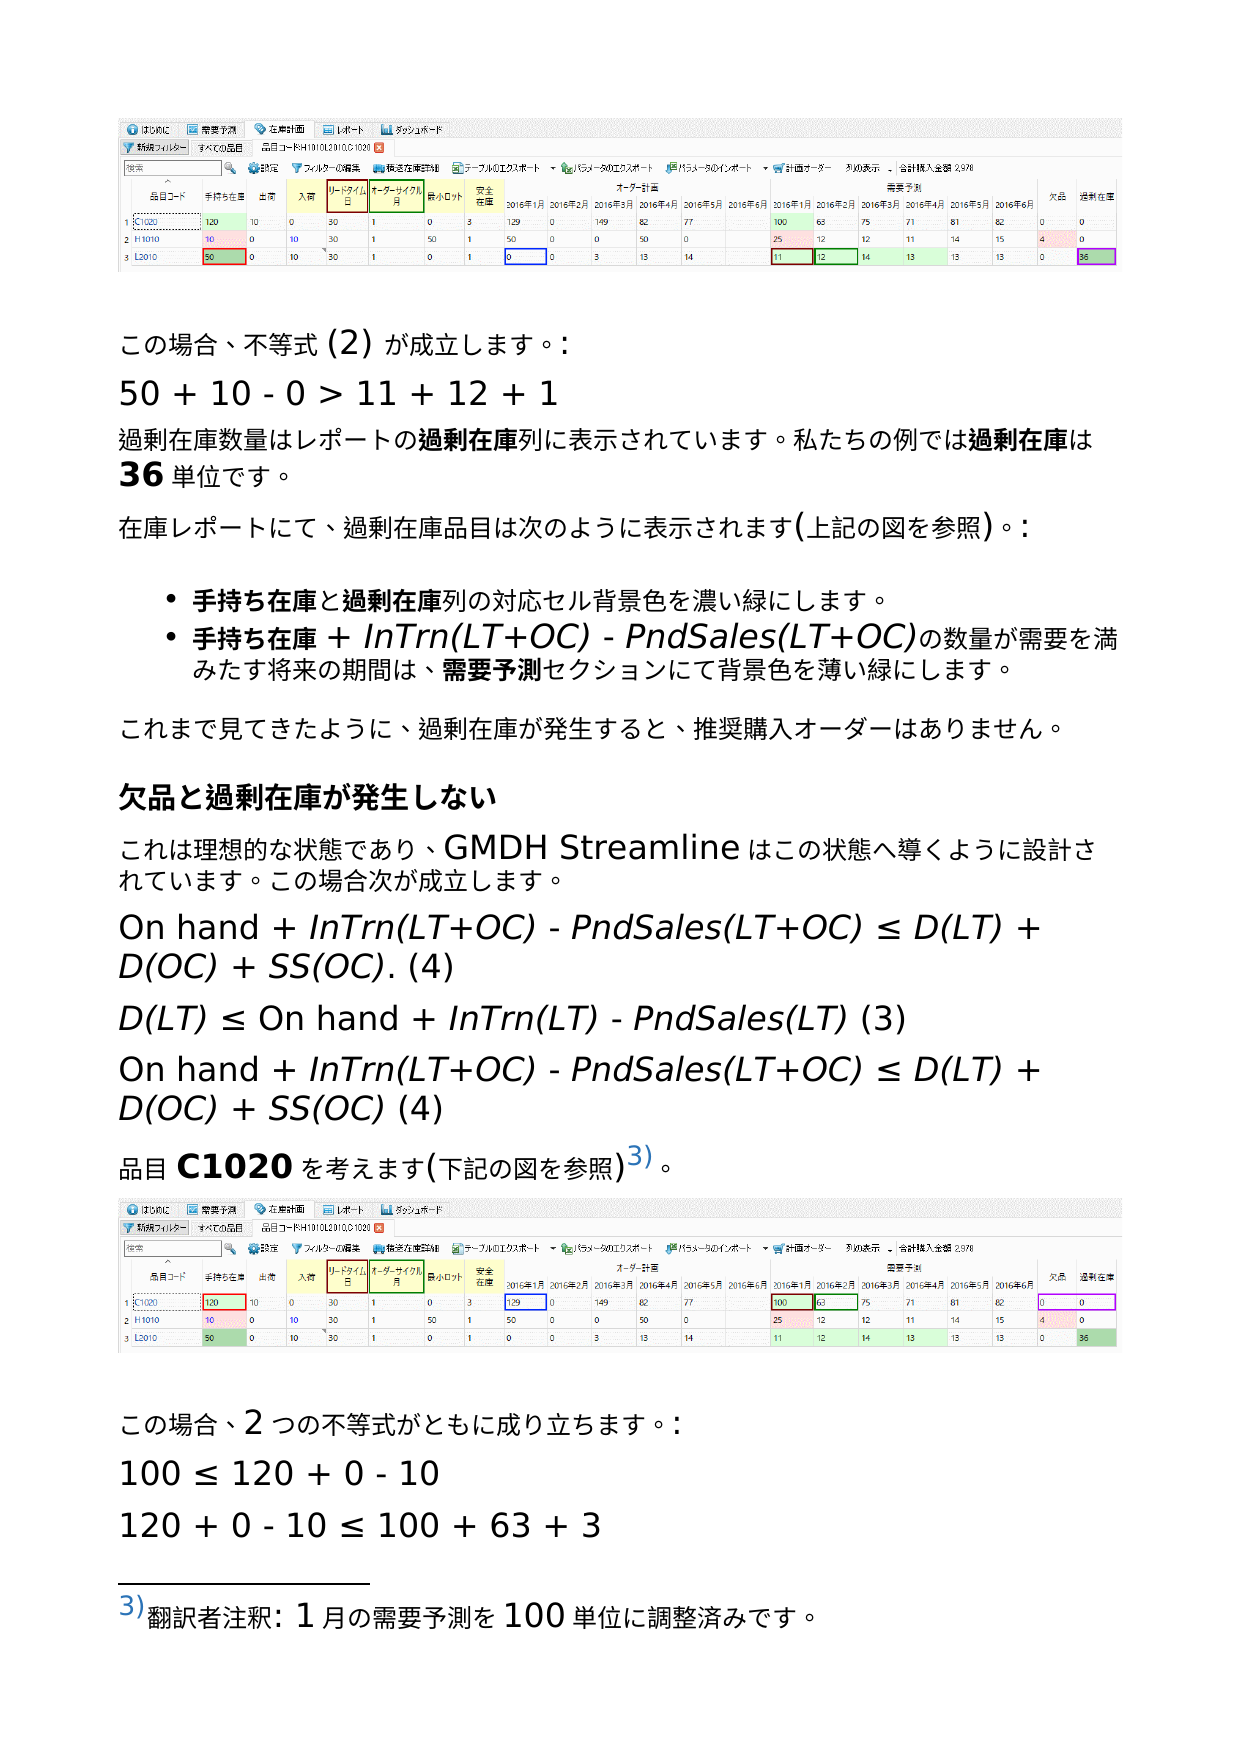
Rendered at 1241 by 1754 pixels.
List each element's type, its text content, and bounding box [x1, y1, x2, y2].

text 品目 C1020を考えます(下記の図を参照)。 [118, 1141, 1122, 1186]
text この場合、不等式 (2) が成立します。: [118, 323, 1122, 362]
text この場合、2つの不等式がともに成り立ちます。: [118, 1403, 1122, 1442]
text D(LT) ≤ On hand + InTrn(LT) - PndSales(LT) (3) [118, 999, 1122, 1038]
list 手持ち在庫と過剰在庫列の対応セル背景色を濃い緑にします。 [177, 587, 1122, 618]
text 100 ≤ 120 + 0 - 10 [118, 1455, 1122, 1494]
text On hand + InTrn(LT+OC) - PndSales(LT+OC) ≤ D(LT) + D(OC) + SS(OC). (4) [118, 909, 1122, 986]
list 手持ち在庫 + InTrn(LT+OC) - PndSales(LT+OC)の数量が需要を満みたす将来の期間は、需要予測セクションにて背景色を薄い緑にします。 [177, 618, 1122, 686]
text 翻訳者注釈: 1月の需要予測を100単位に調整済みです。 [118, 1590, 1122, 1636]
text 50 + 10 - 0 > 11 + 12 + 1 [118, 374, 1122, 413]
subtitle 欠品と過剰在庫が発生しない [118, 782, 1122, 816]
text 過剰在庫数量はレポートの過剰在庫列に表示されています。私たちの例では過剰在庫は36単位です。 [118, 426, 1122, 494]
text これは理想的な状態であり、GMDH Streamlineはこの状態へ導くように設計されています。この場合次が成立します。 [118, 828, 1122, 896]
text これまで見てきたように、過剰在庫が発生すると、推奨購入オーダーはありません。 [118, 715, 1122, 744]
picture [118, 1198, 1123, 1353]
text On hand + InTrn(LT+OC) - PndSales(LT+OC) ≤ D(LT) + D(OC) + SS(OC) (4) [118, 1050, 1122, 1128]
text 120 + 0 - 10 ≤ 100 + 63 + 3 [118, 1506, 1122, 1545]
picture [118, 118, 1123, 272]
text 在庫レポートにて、過剰在庫品目は次のように表示されます(上記の図を参照)。: [118, 506, 1122, 545]
